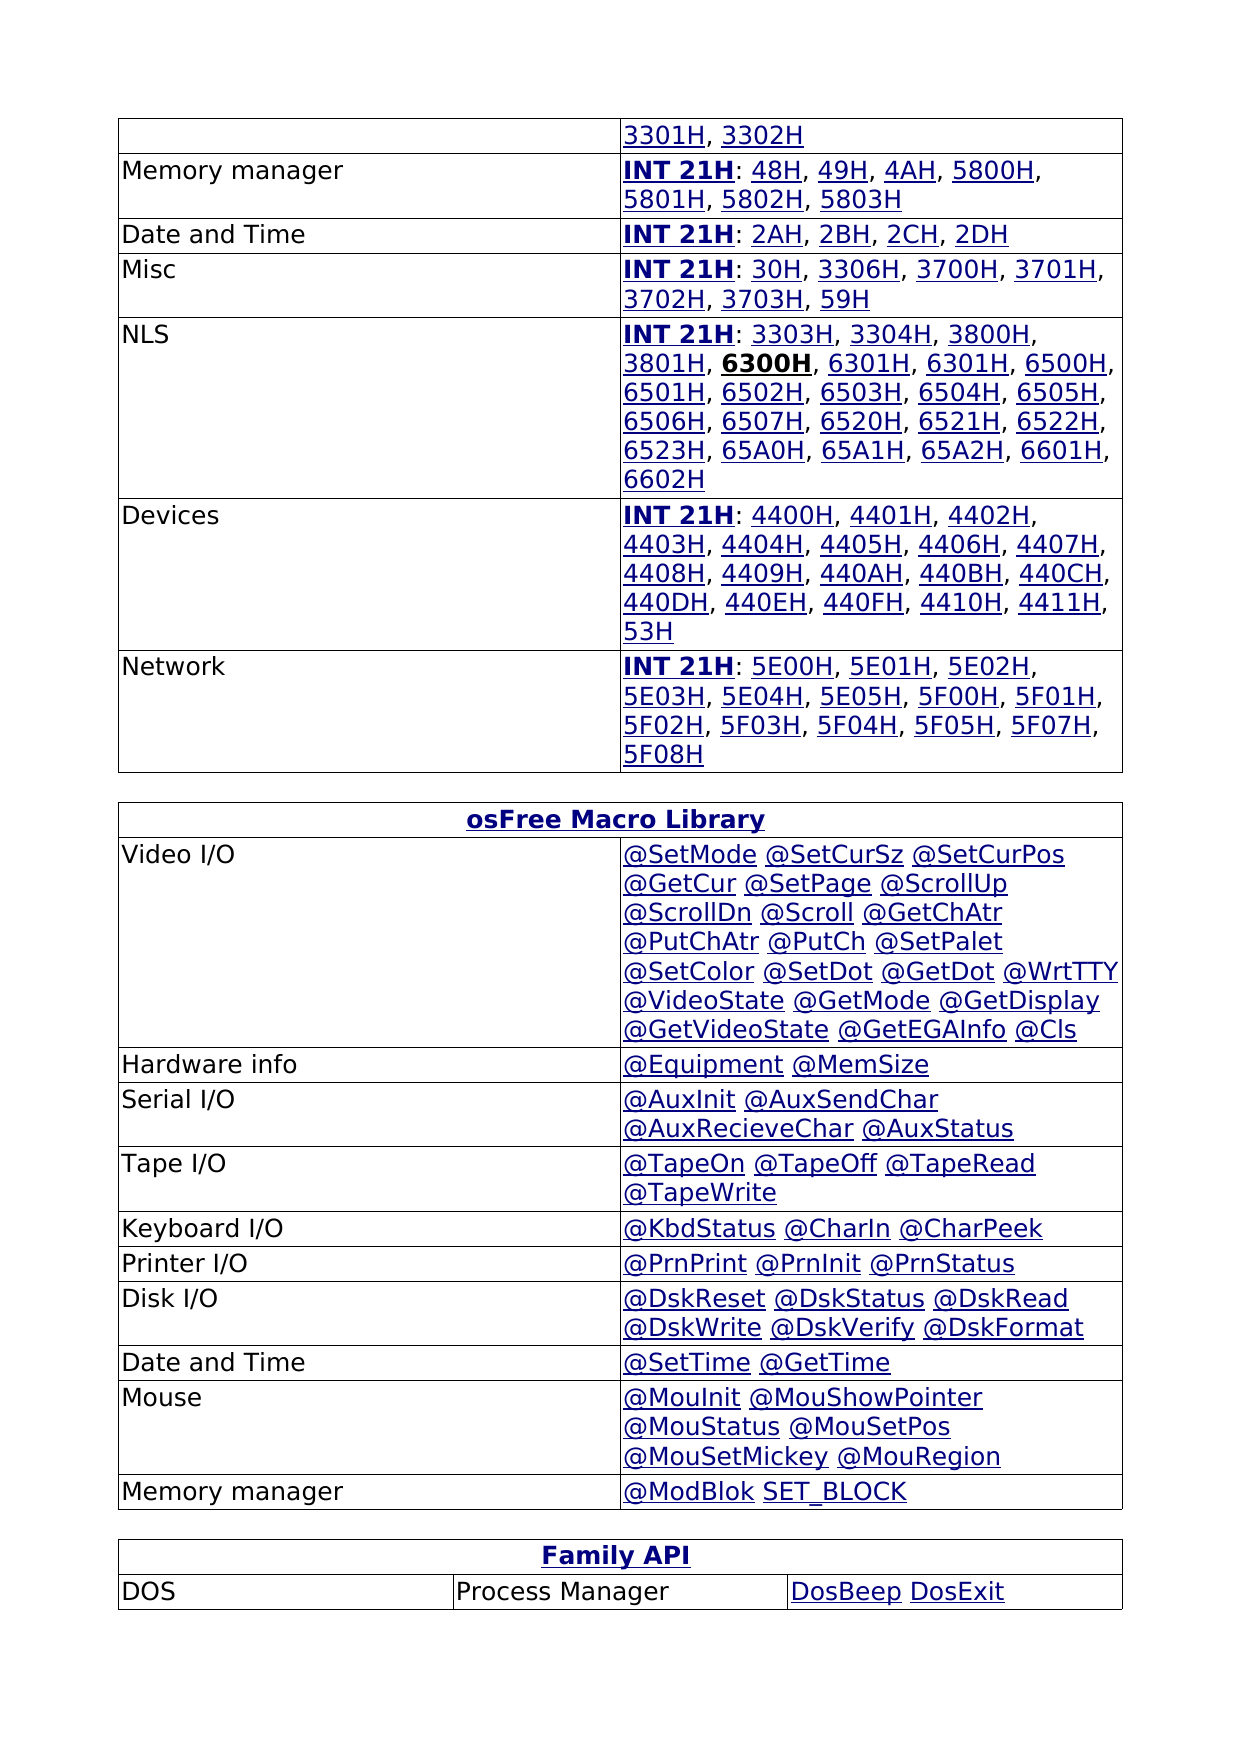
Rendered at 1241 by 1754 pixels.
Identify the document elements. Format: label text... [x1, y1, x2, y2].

table_cell Date and Time [119, 219, 620, 253]
table_cell @ModBlok SET_BLOCK [621, 1475, 1122, 1509]
table_cell INT 21H: 48H, 49H, 4AH, 5800H, 5801H, 5802H, 5803H [621, 154, 1122, 217]
table_cell Memory manager [119, 154, 620, 217]
table_cell Memory manager [119, 1475, 620, 1509]
table_cell Disk I/O [119, 1282, 620, 1345]
table_cell Devices [119, 499, 620, 649]
table_cell Hardware info [119, 1048, 620, 1082]
table_header Family API [119, 1540, 1122, 1574]
table_cell Misc [119, 254, 620, 317]
table_cell Mouse [119, 1381, 620, 1474]
table_cell Process Manager [454, 1575, 787, 1609]
table_cell INT 21H: 2AH, 2BH, 2CH, 2DH [621, 219, 1122, 253]
table_cell INT 21H: 4400H, 4401H, 4402H, 4403H, 4404H, 4405H, 4406H, 4407H, 4408H, 4409H, 440AH, 440BH, 440CH, 440DH, 440EH, 440FH, 4410H, 4411H, 53H [621, 499, 1122, 649]
table_cell @DskReset @DskStatus @DskRead @DskWrite @DskVerify @DskFormat [621, 1282, 1122, 1345]
table_cell 3301H, 3302H [621, 119, 1122, 153]
table_cell Video I/O [119, 838, 620, 1047]
table_cell INT 21H: 30H, 3306H, 3700H, 3701H, 3702H, 3703H, 59H [621, 254, 1122, 317]
table_cell Date and Time [119, 1346, 620, 1380]
table_cell @PrnPrint @PrnInit @PrnStatus [621, 1247, 1122, 1281]
table_cell Network [119, 651, 620, 772]
table_cell [119, 119, 620, 153]
table_cell INT 21H: 3303H, 3304H, 3800H, 3801H, 6300H, 6301H, 6301H, 6500H, 6501H, 6502H, 6503H, 6504H, 6505H, 6506H, 6507H, 6520H, 6521H, 6522H, 6523H, 65A0H, 65A1H, 65A2H, 6601H, 6602H [621, 318, 1122, 498]
table_cell NLS [119, 318, 620, 498]
table_cell @KbdStatus @CharIn @CharPeek [621, 1212, 1122, 1246]
table_cell DOS [119, 1575, 453, 1609]
table_cell Keyboard I/O [119, 1212, 620, 1246]
table_cell @SetTime @GetTime [621, 1346, 1122, 1380]
table_cell DosBeep DosExit [788, 1575, 1122, 1609]
table_cell Serial I/O [119, 1083, 620, 1146]
table_cell @AuxInit @AuxSendChar @AuxRecieveChar @AuxStatus [621, 1083, 1122, 1146]
table_cell @Equipment @MemSize [621, 1048, 1122, 1082]
table_cell @TapeOn @TapeOff @TapeRead @TapeWrite [621, 1147, 1122, 1211]
table_header osFree Macro Library [119, 803, 1122, 837]
table_cell @MouInit @MouShowPointer @MouStatus @MouSetPos @MouSetMickey @MouRegion [621, 1381, 1122, 1474]
table_cell @SetMode @SetCurSz @SetCurPos @GetCur @SetPage @ScrollUp @ScrollDn @Scroll @GetChAtr @PutChAtr @PutCh @SetPalet @SetColor @SetDot @GetDot @WrtTTY @VideoState @GetMode @GetDisplay @GetVideoState @GetEGAInfo @Cls [621, 838, 1122, 1047]
table_cell INT 21H: 5E00H, 5E01H, 5E02H, 5E03H, 5E04H, 5E05H, 5F00H, 5F01H, 5F02H, 5F03H, 5F04H, 5F05H, 5F07H, 5F08H [621, 651, 1122, 772]
table_cell Printer I/O [119, 1247, 620, 1281]
table_cell Tape I/O [119, 1147, 620, 1211]
